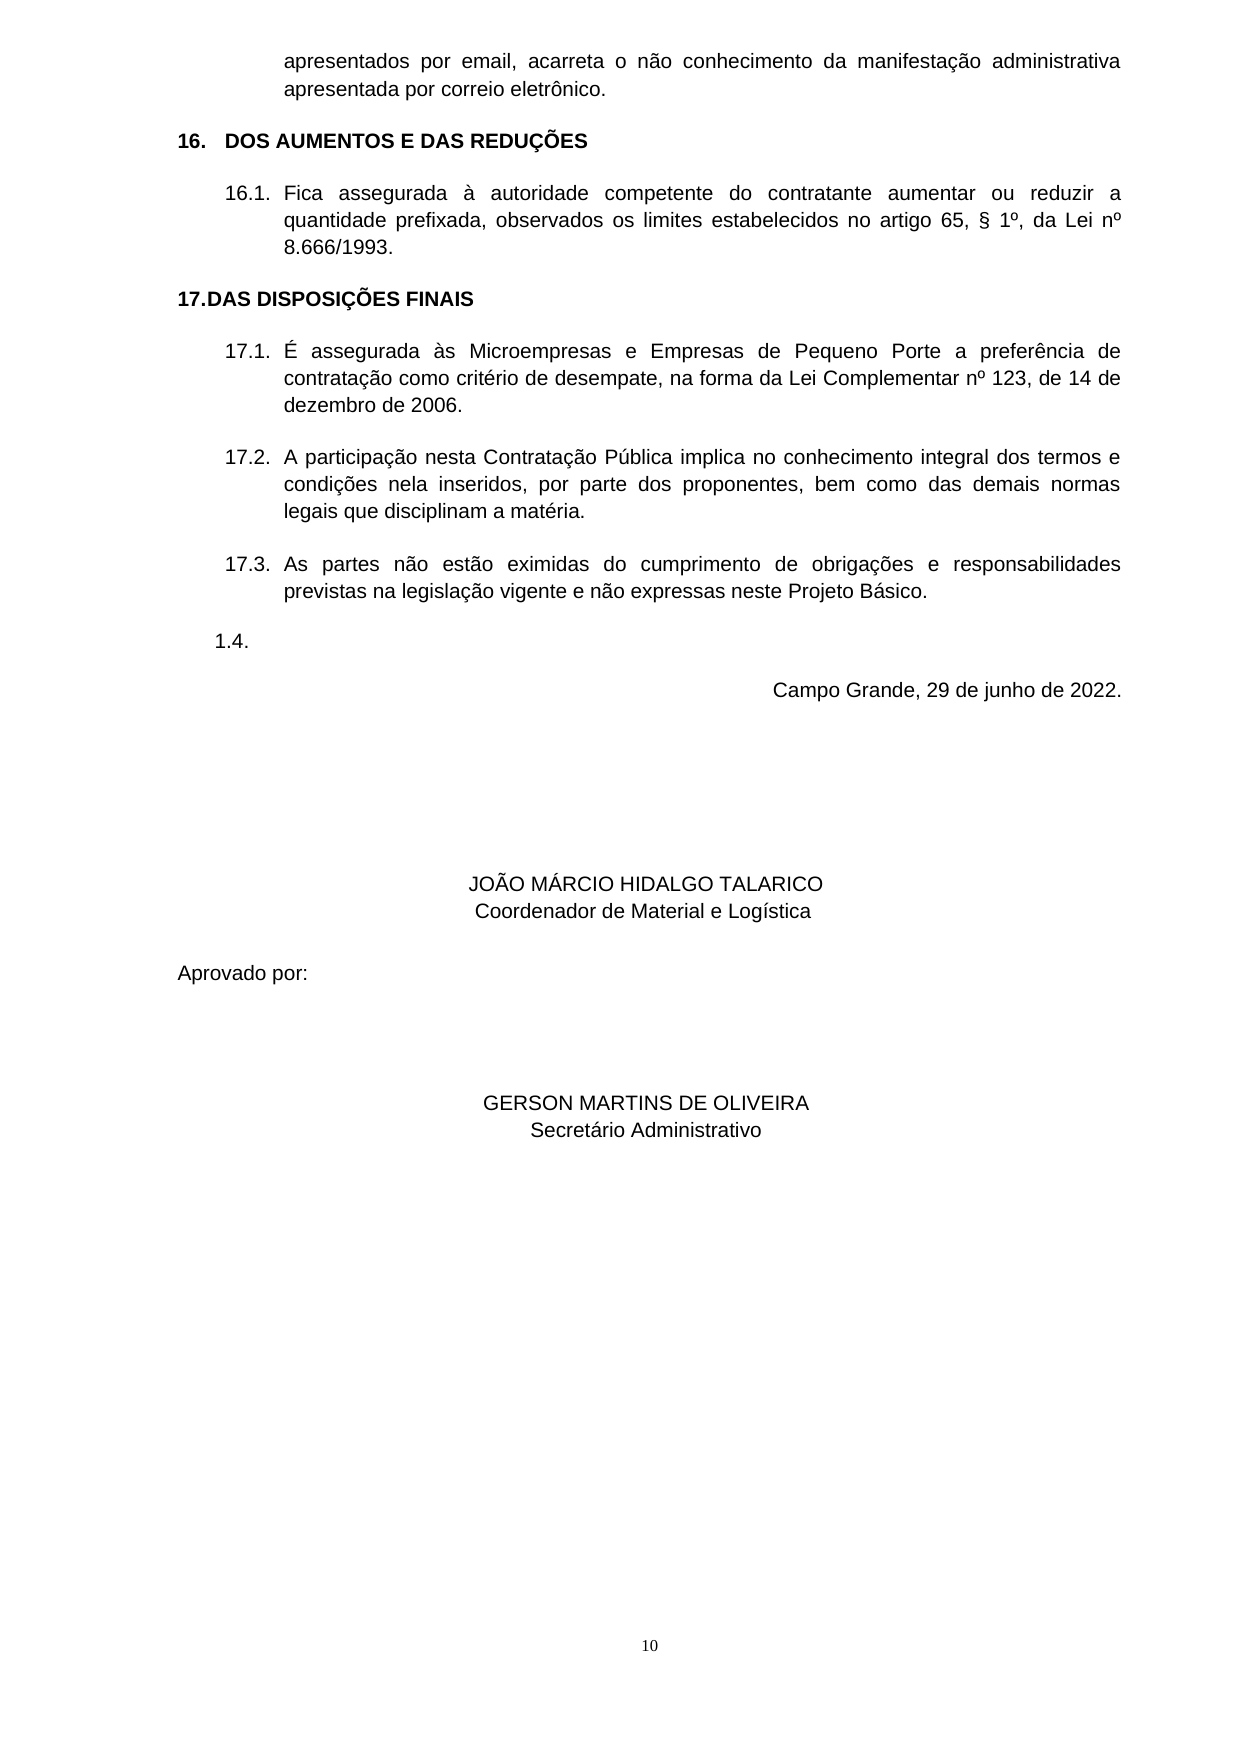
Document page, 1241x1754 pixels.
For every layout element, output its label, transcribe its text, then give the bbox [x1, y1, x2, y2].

text GERSON MARTINS DE OLIVEIRA [177, 1089, 1115, 1116]
list A participação nesta Contratação Pública implica no conhecimento integral dos termos e condições nela inseridos, por parte dos proponentes, bem como das demais normas legais que disciplinam a matéria. [224, 443, 1122, 524]
list Fica assegurada à autoridade competente do contratante aumentar ou reduzir a quantidade prefixada, observados os limites estabelecidos no artigo 65, § 1º, da Lei nº 8.666/1993. [224, 178, 1122, 260]
list DAS DISPOSIÇÕES FINAIS [177, 285, 1122, 312]
text Secretário Administrativo [177, 1116, 1115, 1143]
list É assegurada às Microempresas e Empresas de Pequeno Porte a preferência de contratação como critério de desempate, na forma da Lei Complementar nº 123, de 14 de dezembro de 2006. [224, 337, 1122, 418]
list DOS AUMENTOS E DAS REDUÇÕES [177, 126, 1122, 153]
text Campo Grande, 29 de junho de 2022. [177, 677, 1122, 701]
text Aprovado por: [177, 964, 1115, 985]
list As partes não estão eximidas do cumprimento de obrigações e responsabilidades previstas na legislação vigente e não expressas neste Projeto Básico. [224, 549, 1122, 603]
list apresentados por email, acarreta o não conhecimento da manifestação administrativa apresentada por correio eletrônico. [224, 47, 1122, 101]
text Coordenador de Material e Logística [177, 897, 1115, 924]
text JOÃO MÁRCIO HIDALGO TALARICO [177, 870, 1115, 897]
